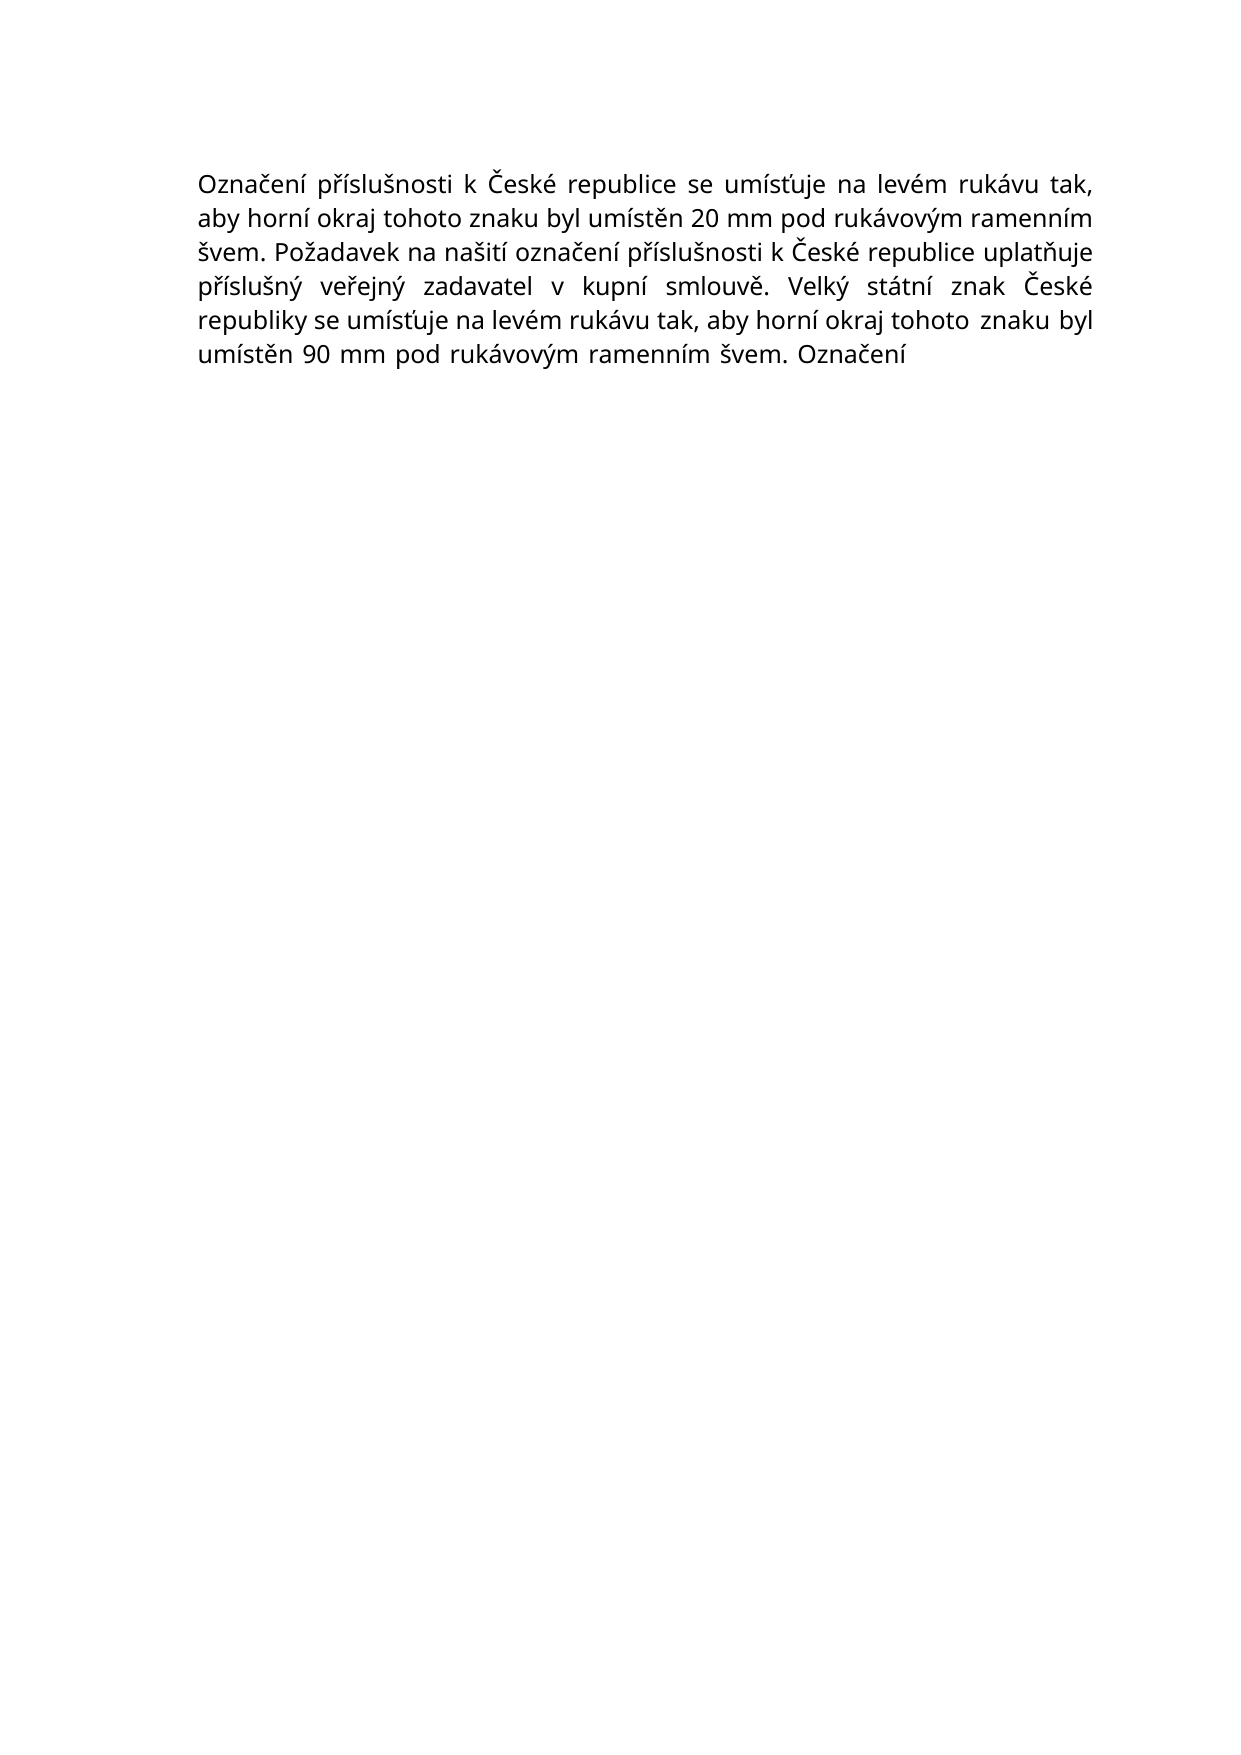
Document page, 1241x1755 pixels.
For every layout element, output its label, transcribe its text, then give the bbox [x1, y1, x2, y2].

text Označení příslušnosti k České republice se umísťuje na levém rukávu tak, aby horní okraj tohoto znaku byl umístěn 20 mm pod rukávovým ramenním švem. Požadavek na našití označení příslušnosti k České republice uplatňuje příslušný veřejný zadavatel v kupní smlouvě. Velký státní znak České republiky se umísťuje na levém rukávu tak, aby horní okraj tohoto znaku byl umístěn 90 mm pod rukávovým ramenním švem. Označení [149, 167, 1093, 371]
